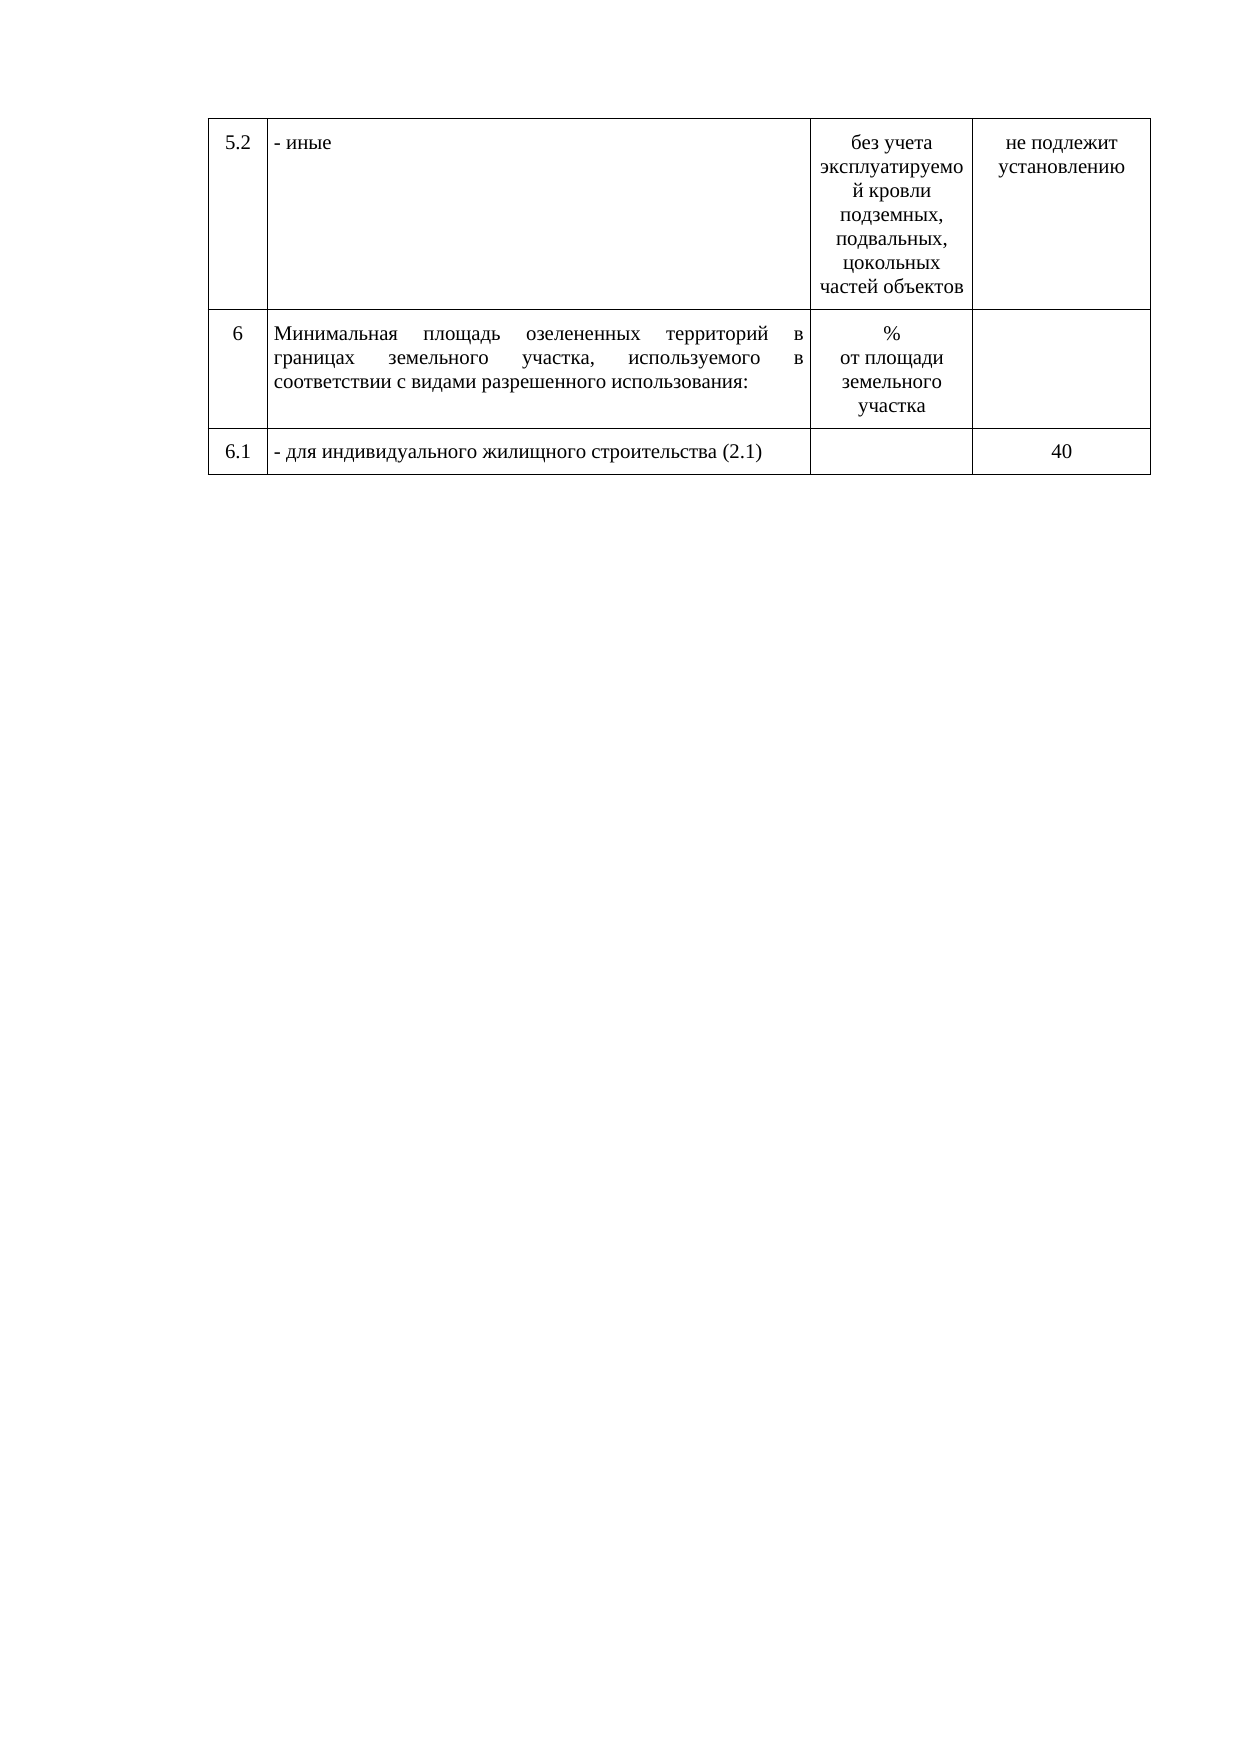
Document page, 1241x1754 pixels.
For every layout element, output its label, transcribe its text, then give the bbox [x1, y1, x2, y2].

table_cell - для индивидуального жилищного строительства (2.1) [268, 429, 810, 474]
table_cell не подлежит установлению [973, 119, 1150, 309]
table_cell [811, 429, 972, 474]
table_cell 6 [209, 310, 267, 427]
table_cell - иные [268, 119, 810, 309]
table_cell Минимальная площадь озелененных территорий в границах земельного участка, используемого в соответствии с видами разрешенного использования: [268, 310, 810, 427]
table_cell % от площади земельного участка [811, 310, 972, 427]
table_cell [973, 310, 1150, 427]
table_cell без учета эксплуатируемой кровли подземных, подвальных, цокольных частей объектов [811, 119, 972, 309]
table_cell 6.1 [209, 429, 267, 474]
table_cell 40 [973, 429, 1150, 474]
table_cell 5.2 [209, 119, 267, 309]
